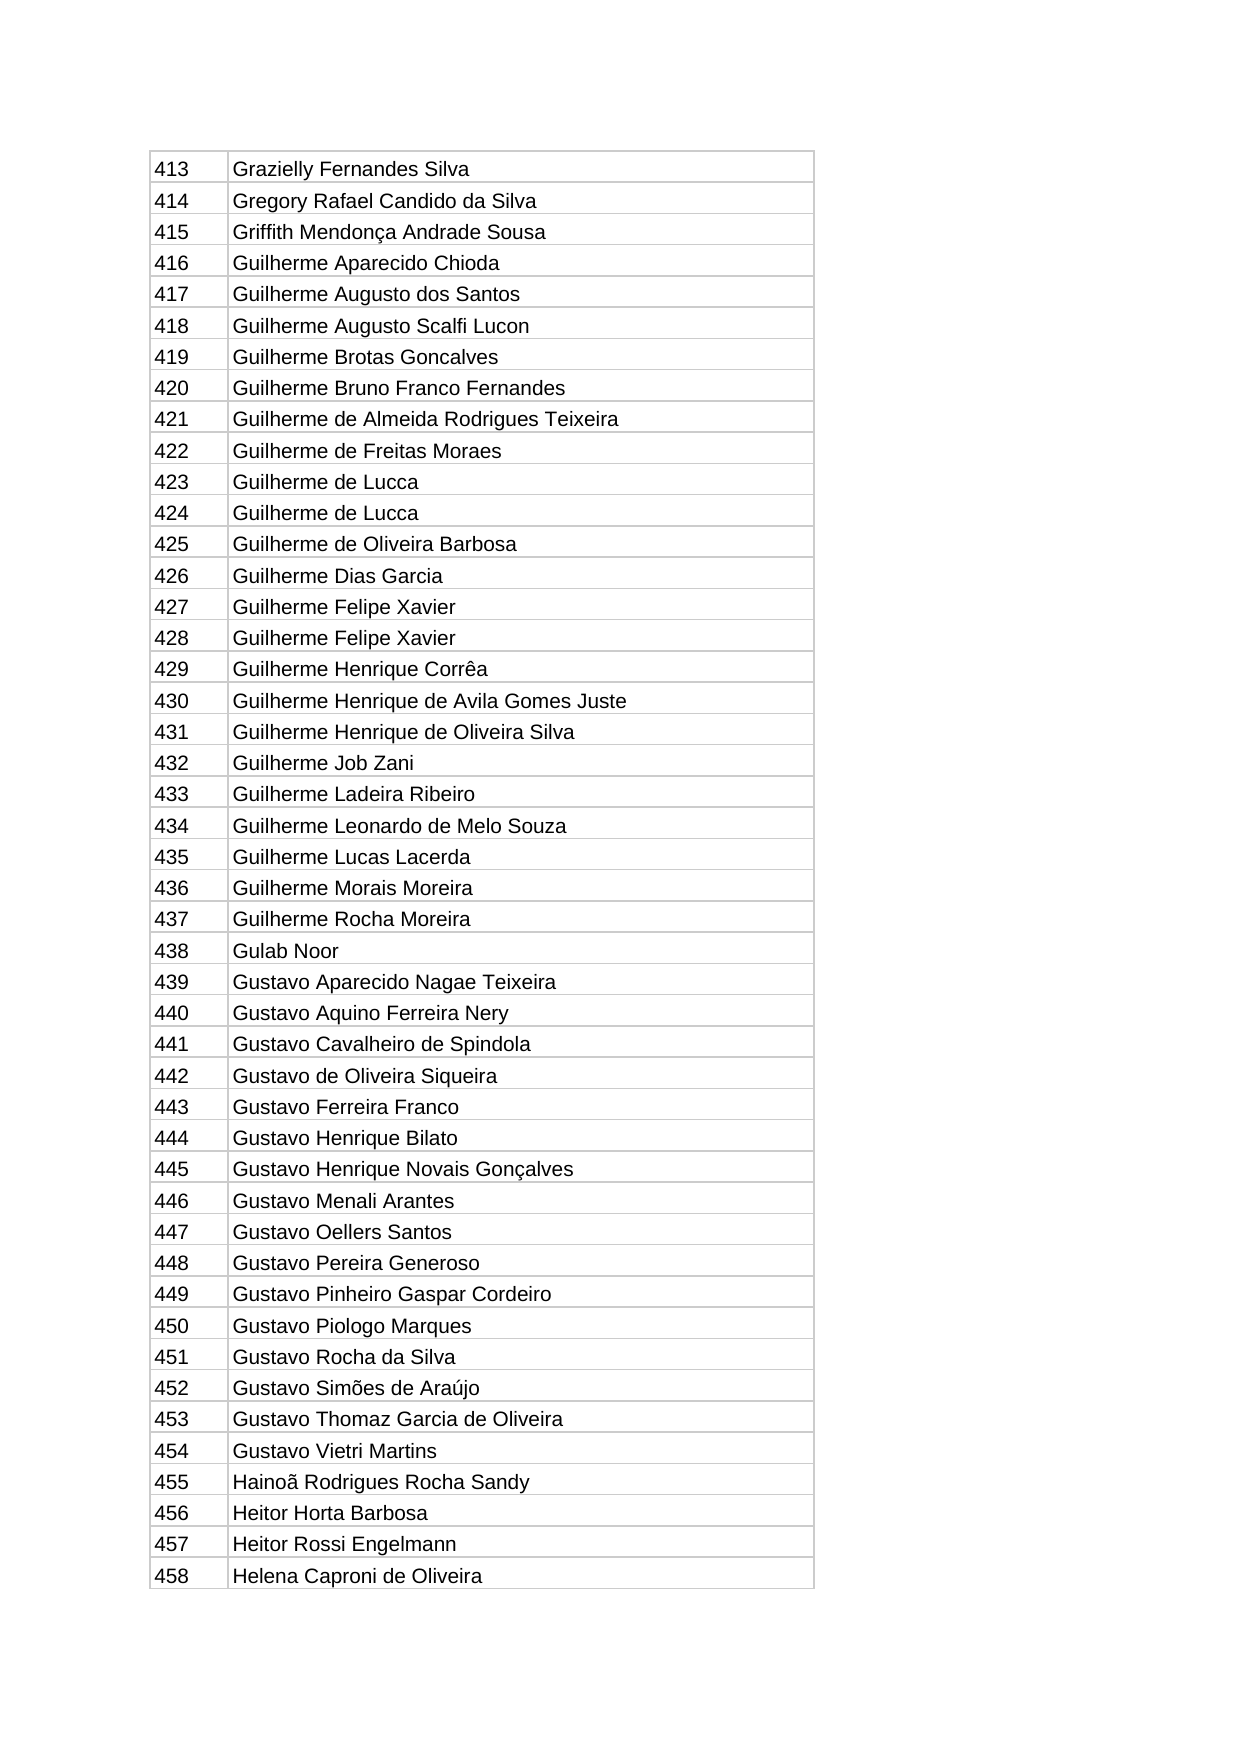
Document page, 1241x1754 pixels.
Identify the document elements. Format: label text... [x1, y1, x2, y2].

table_cell Guilherme Aparecido Chioda [229, 245, 813, 275]
table_cell 445 [151, 1152, 227, 1181]
table_cell Gustavo Menali Arantes [229, 1183, 813, 1212]
table_cell Heitor Horta Barbosa [229, 1495, 813, 1525]
table_cell Gustavo Ferreira Franco [229, 1089, 813, 1119]
table_cell 430 [151, 683, 227, 712]
table_cell Helena Caproni de Oliveira [229, 1558, 813, 1587]
table_cell 453 [151, 1402, 227, 1431]
table_cell Gustavo Henrique Novais Gonçalves [229, 1152, 813, 1181]
table_cell Guilherme Augusto dos Santos [229, 277, 813, 306]
table_cell Guilherme de Freitas Moraes [229, 433, 813, 462]
table_cell 416 [151, 245, 227, 275]
table_cell Gustavo Pereira Generoso [229, 1245, 813, 1275]
table_cell Gustavo Vietri Martins [229, 1433, 813, 1462]
table_cell 432 [151, 745, 227, 775]
table_cell 422 [151, 433, 227, 462]
table_cell 444 [151, 1120, 227, 1150]
table_cell 424 [151, 495, 227, 525]
table_cell 443 [151, 1089, 227, 1119]
table_cell 414 [151, 183, 227, 212]
table_cell 428 [151, 620, 227, 650]
table_cell 420 [151, 370, 227, 400]
table_cell Guilherme de Lucca [229, 495, 813, 525]
table_cell 425 [151, 527, 227, 556]
table_cell 423 [151, 464, 227, 494]
table_cell Gustavo Henrique Bilato [229, 1120, 813, 1150]
table_cell Guilherme Ladeira Ribeiro [229, 777, 813, 806]
table_cell Guilherme de Almeida Rodrigues Teixeira [229, 402, 813, 431]
table_cell Guilherme Dias Garcia [229, 558, 813, 587]
table_cell Gulab Noor [229, 933, 813, 962]
table_cell 454 [151, 1433, 227, 1462]
table_cell Guilherme de Lucca [229, 464, 813, 494]
table_cell 427 [151, 589, 227, 619]
table_cell Gustavo Thomaz Garcia de Oliveira [229, 1402, 813, 1431]
table_cell Guilherme Augusto Scalfi Lucon [229, 308, 813, 337]
table_cell Guilherme Bruno Franco Fernandes [229, 370, 813, 400]
table_cell 438 [151, 933, 227, 962]
table_cell Griffith Mendonça Andrade Sousa [229, 214, 813, 244]
table_cell Gustavo Pinheiro Gaspar Cordeiro [229, 1277, 813, 1306]
table_cell Guilherme Lucas Lacerda [229, 839, 813, 869]
table_cell 442 [151, 1058, 227, 1087]
table_cell Guilherme Felipe Xavier [229, 620, 813, 650]
table_cell 447 [151, 1214, 227, 1244]
table_cell 419 [151, 339, 227, 369]
table_cell Grazielly Fernandes Silva [229, 152, 813, 181]
table_cell 457 [151, 1527, 227, 1556]
table_cell Gustavo Piologo Marques [229, 1308, 813, 1337]
table_cell Gustavo Oellers Santos [229, 1214, 813, 1244]
table_cell 451 [151, 1339, 227, 1369]
table_cell 436 [151, 870, 227, 900]
table_cell Guilherme Felipe Xavier [229, 589, 813, 619]
table_cell Gregory Rafael Candido da Silva [229, 183, 813, 212]
table_cell 448 [151, 1245, 227, 1275]
table_cell 441 [151, 1027, 227, 1056]
table_cell Guilherme Job Zani [229, 745, 813, 775]
table_cell Guilherme Leonardo de Melo Souza [229, 808, 813, 837]
table_cell Guilherme de Oliveira Barbosa [229, 527, 813, 556]
table_cell 415 [151, 214, 227, 244]
table_cell Guilherme Henrique Corrêa [229, 652, 813, 681]
table_cell 455 [151, 1464, 227, 1494]
table_cell 429 [151, 652, 227, 681]
table_cell Guilherme Henrique de Avila Gomes Juste [229, 683, 813, 712]
table_cell 452 [151, 1370, 227, 1400]
table_cell 439 [151, 964, 227, 994]
table_cell Gustavo Aquino Ferreira Nery [229, 995, 813, 1025]
table_cell Gustavo Cavalheiro de Spindola [229, 1027, 813, 1056]
table_cell 446 [151, 1183, 227, 1212]
table_cell 440 [151, 995, 227, 1025]
table_cell 431 [151, 714, 227, 744]
table_cell Hainoã Rodrigues Rocha Sandy [229, 1464, 813, 1494]
table_cell 456 [151, 1495, 227, 1525]
table_cell 421 [151, 402, 227, 431]
table_cell Guilherme Brotas Goncalves [229, 339, 813, 369]
table_cell 426 [151, 558, 227, 587]
table_cell 450 [151, 1308, 227, 1337]
table_cell 433 [151, 777, 227, 806]
table_cell Guilherme Henrique de Oliveira Silva [229, 714, 813, 744]
table_cell Gustavo Rocha da Silva [229, 1339, 813, 1369]
table_cell Guilherme Rocha Moreira [229, 902, 813, 931]
table_cell 418 [151, 308, 227, 337]
table_cell 458 [151, 1558, 227, 1587]
table_cell Heitor Rossi Engelmann [229, 1527, 813, 1556]
table_cell 449 [151, 1277, 227, 1306]
table_cell 437 [151, 902, 227, 931]
table_cell Gustavo Aparecido Nagae Teixeira [229, 964, 813, 994]
table_cell 413 [151, 152, 227, 181]
table_cell 417 [151, 277, 227, 306]
table_cell Gustavo Simões de Araújo [229, 1370, 813, 1400]
table_cell Gustavo de Oliveira Siqueira [229, 1058, 813, 1087]
table_cell 434 [151, 808, 227, 837]
table_cell 435 [151, 839, 227, 869]
table_cell Guilherme Morais Moreira [229, 870, 813, 900]
